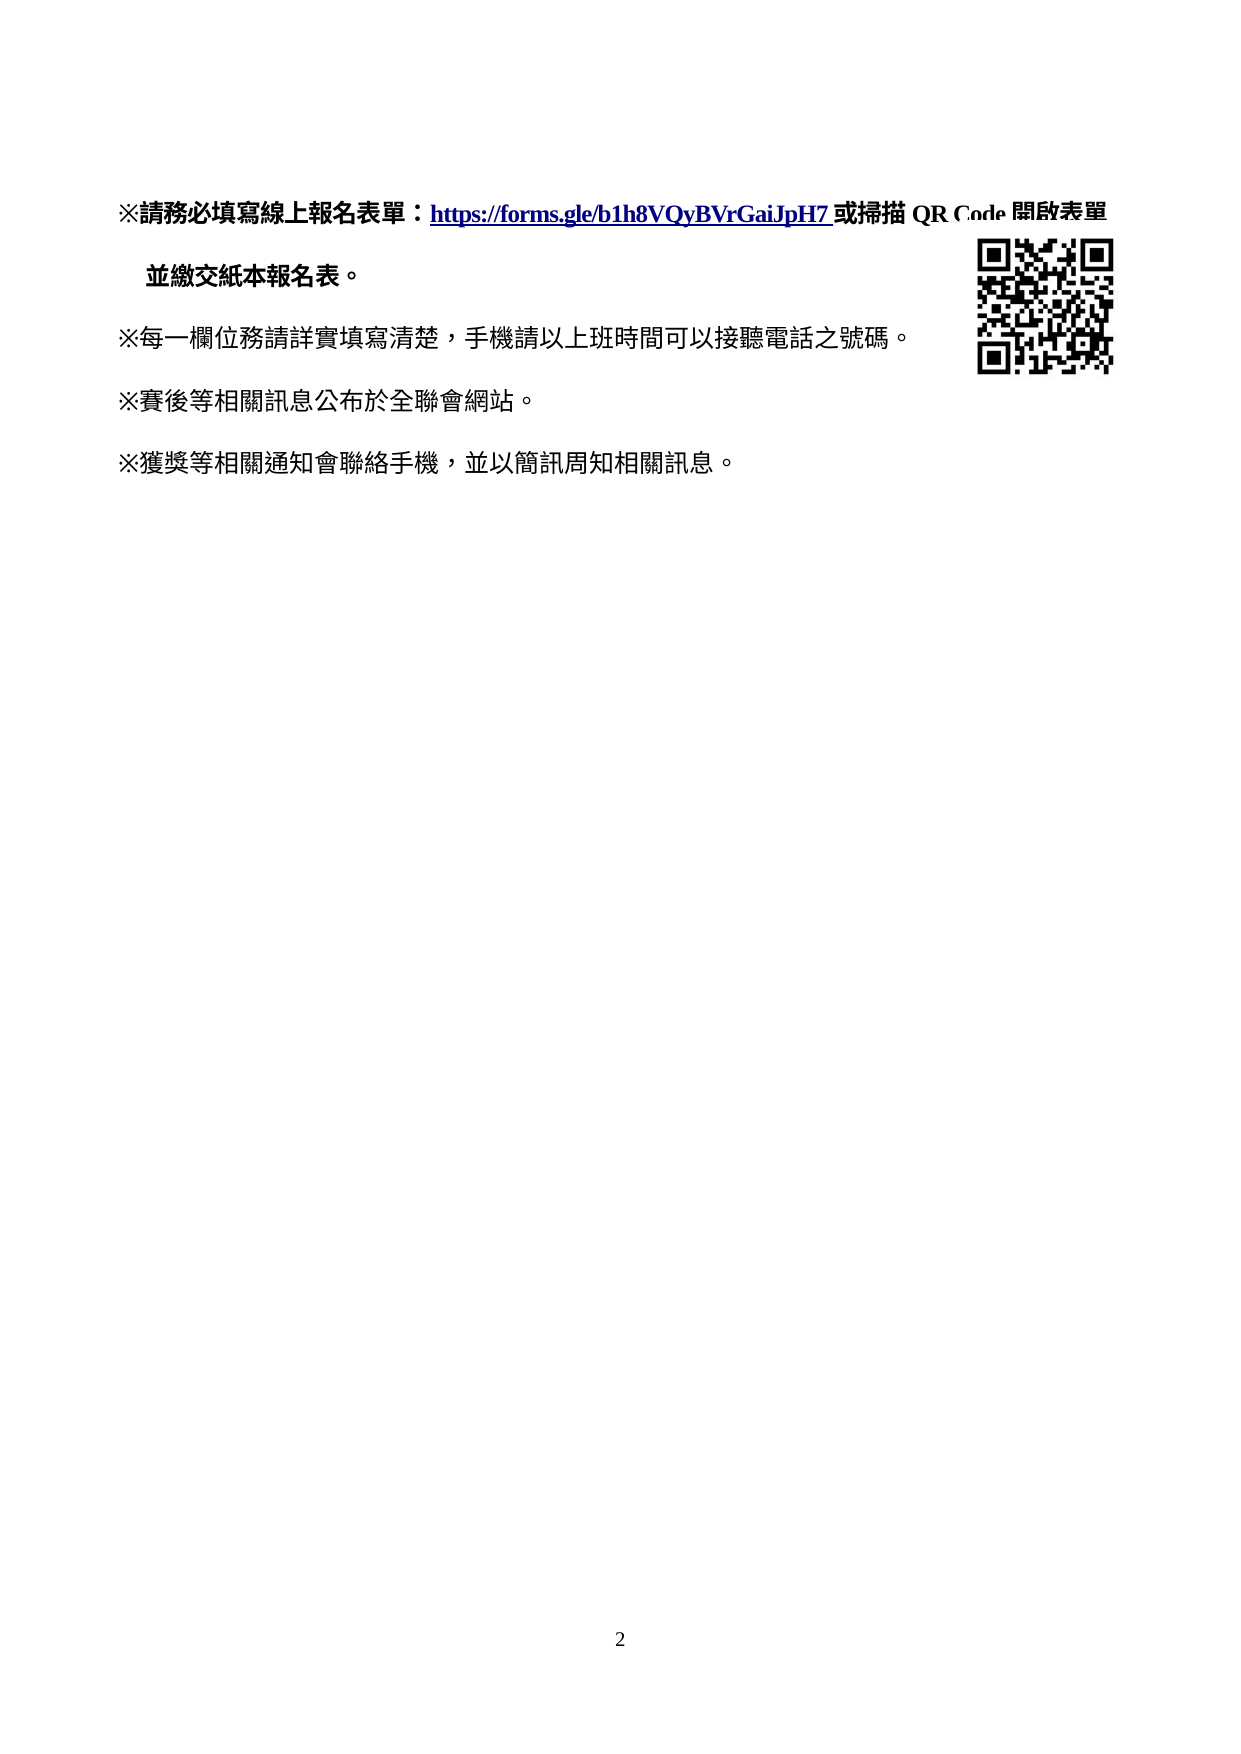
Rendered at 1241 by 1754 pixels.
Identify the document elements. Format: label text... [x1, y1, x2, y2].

text ※請務必填寫線上報名表單：https://forms.gle/b1h8VQyBVrGaiJpH7或掃描QR Code開啟表單並繳交紙本報名表。 [118, 170, 1122, 295]
picture [959, 220, 1132, 393]
text ※每一欄位務請詳實填寫清楚，手機請以上班時間可以接聽電話之號碼。 [118, 295, 959, 358]
text ※賽後等相關訊息公布於全聯會網站。 [118, 358, 1122, 420]
text ※獲獎等相關通知會聯絡手機，並以簡訊周知相關訊息。 [118, 420, 1122, 483]
